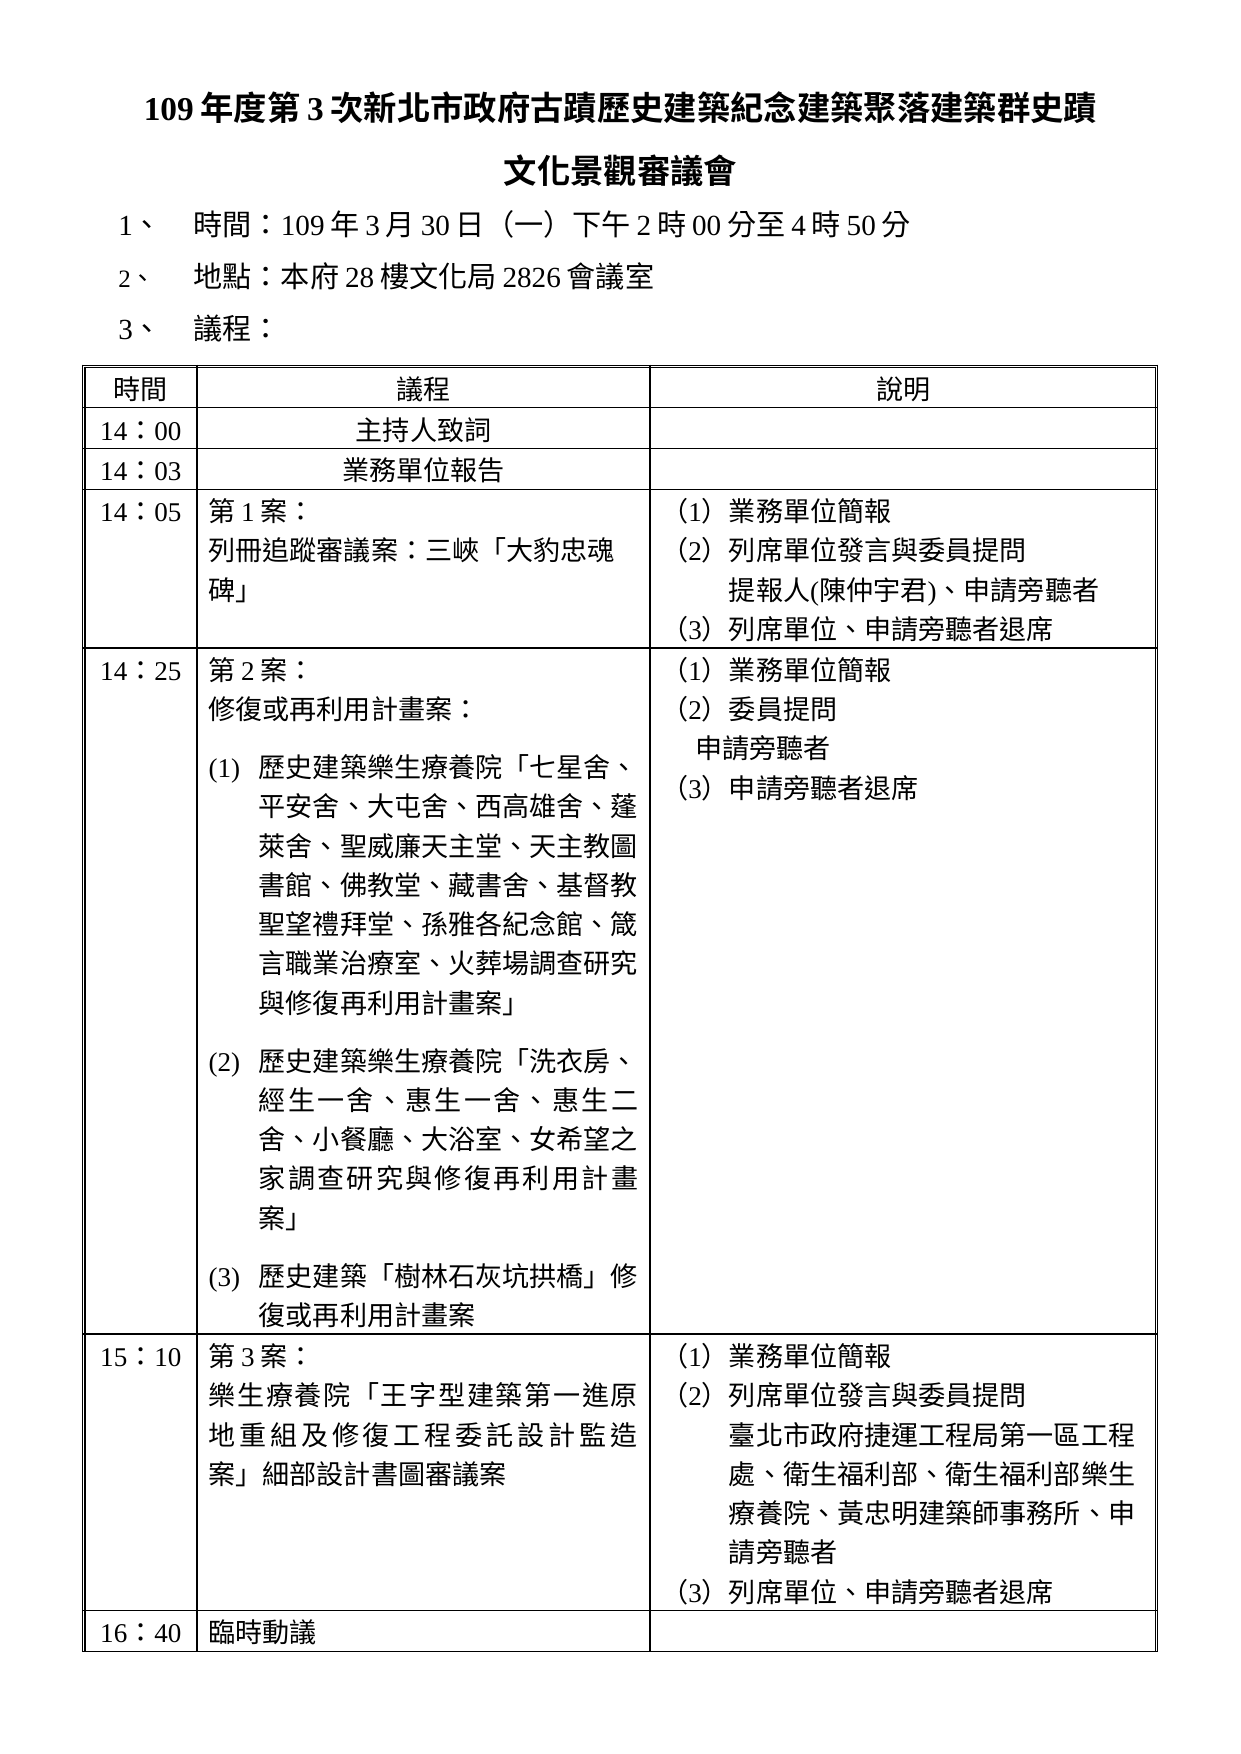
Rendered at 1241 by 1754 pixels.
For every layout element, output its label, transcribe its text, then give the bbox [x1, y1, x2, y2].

table_cell [651, 408, 1155, 448]
table_cell [651, 1611, 1155, 1651]
table_header 議程 [198, 368, 649, 407]
table_cell 第3案： 樂生療養院「王字型建築第一進原地重組及修復工程委託設計監造案」細部設計書圖審議案 [198, 1335, 649, 1610]
table_cell 臨時動議 [198, 1611, 649, 1651]
table_cell 14：03 [86, 449, 196, 488]
table_cell （1）業務單位簡報 （2）列席單位發言與委員提問 提報人(陳仲宇君)、申請旁聽者 （3）列席單位、申請旁聽者退席 [651, 490, 1155, 647]
text 文化景觀審議會 [118, 127, 1122, 189]
text 109年度第3次新北市政府古蹟歷史建築紀念建築聚落建築群史蹟 [118, 64, 1122, 127]
table_cell （1）業務單位簡報 （2）委員提問 申請旁聽者 （3）申請旁聽者退席 [651, 649, 1155, 1333]
list 地點：本府28樓文化局2826會議室 [118, 260, 1122, 294]
table_cell [651, 449, 1155, 488]
table_cell 14：00 [86, 408, 196, 448]
table_cell 業務單位報告 [198, 449, 649, 488]
table_cell 16：40 [86, 1611, 196, 1651]
table_cell （1）業務單位簡報 （2）列席單位發言與委員提問 臺北市政府捷運工程局第一區工程處、衛生福利部、衛生福利部樂生療養院、黃忠明建築師事務所、申請旁聽者 （3）列席單位、申請旁聽者退席 [651, 1335, 1155, 1610]
table_cell 14：05 [86, 490, 196, 647]
table_header 說明 [651, 368, 1155, 407]
table_cell 第2案： 修復或再利用計畫案： 歷史建築樂生療養院「七星舍、平安舍、大屯舍、西高雄舍、蓬萊舍、聖威廉天主堂、天主教圖書館、佛教堂、藏書舍、基督教聖望禮拜堂、孫雅各紀念館、箴言職業治療室、火葬場調查研究與修復再利用計畫案」 歷史建築樂生療養院「洗衣房、經生一舍、惠生一舍、惠生二舍、小餐廳、大浴室、女希望之家調查研究與修復再利用計畫案」 歷史建築「樹林石灰坑拱橋」修復或再利用計畫案 [198, 649, 649, 1333]
list 時間：109年3月30日（一）下午2時00分至4時50分 [118, 208, 1122, 242]
table_cell 主持人致詞 [198, 408, 649, 448]
table_header 時間 [86, 368, 196, 407]
list 議程： [118, 312, 1122, 346]
table_cell 15：10 [86, 1335, 196, 1610]
table_cell 第1案： 列冊追蹤審議案：三峽「大豹忠魂碑」 [198, 490, 649, 647]
table_cell 14：25 [86, 649, 196, 1333]
